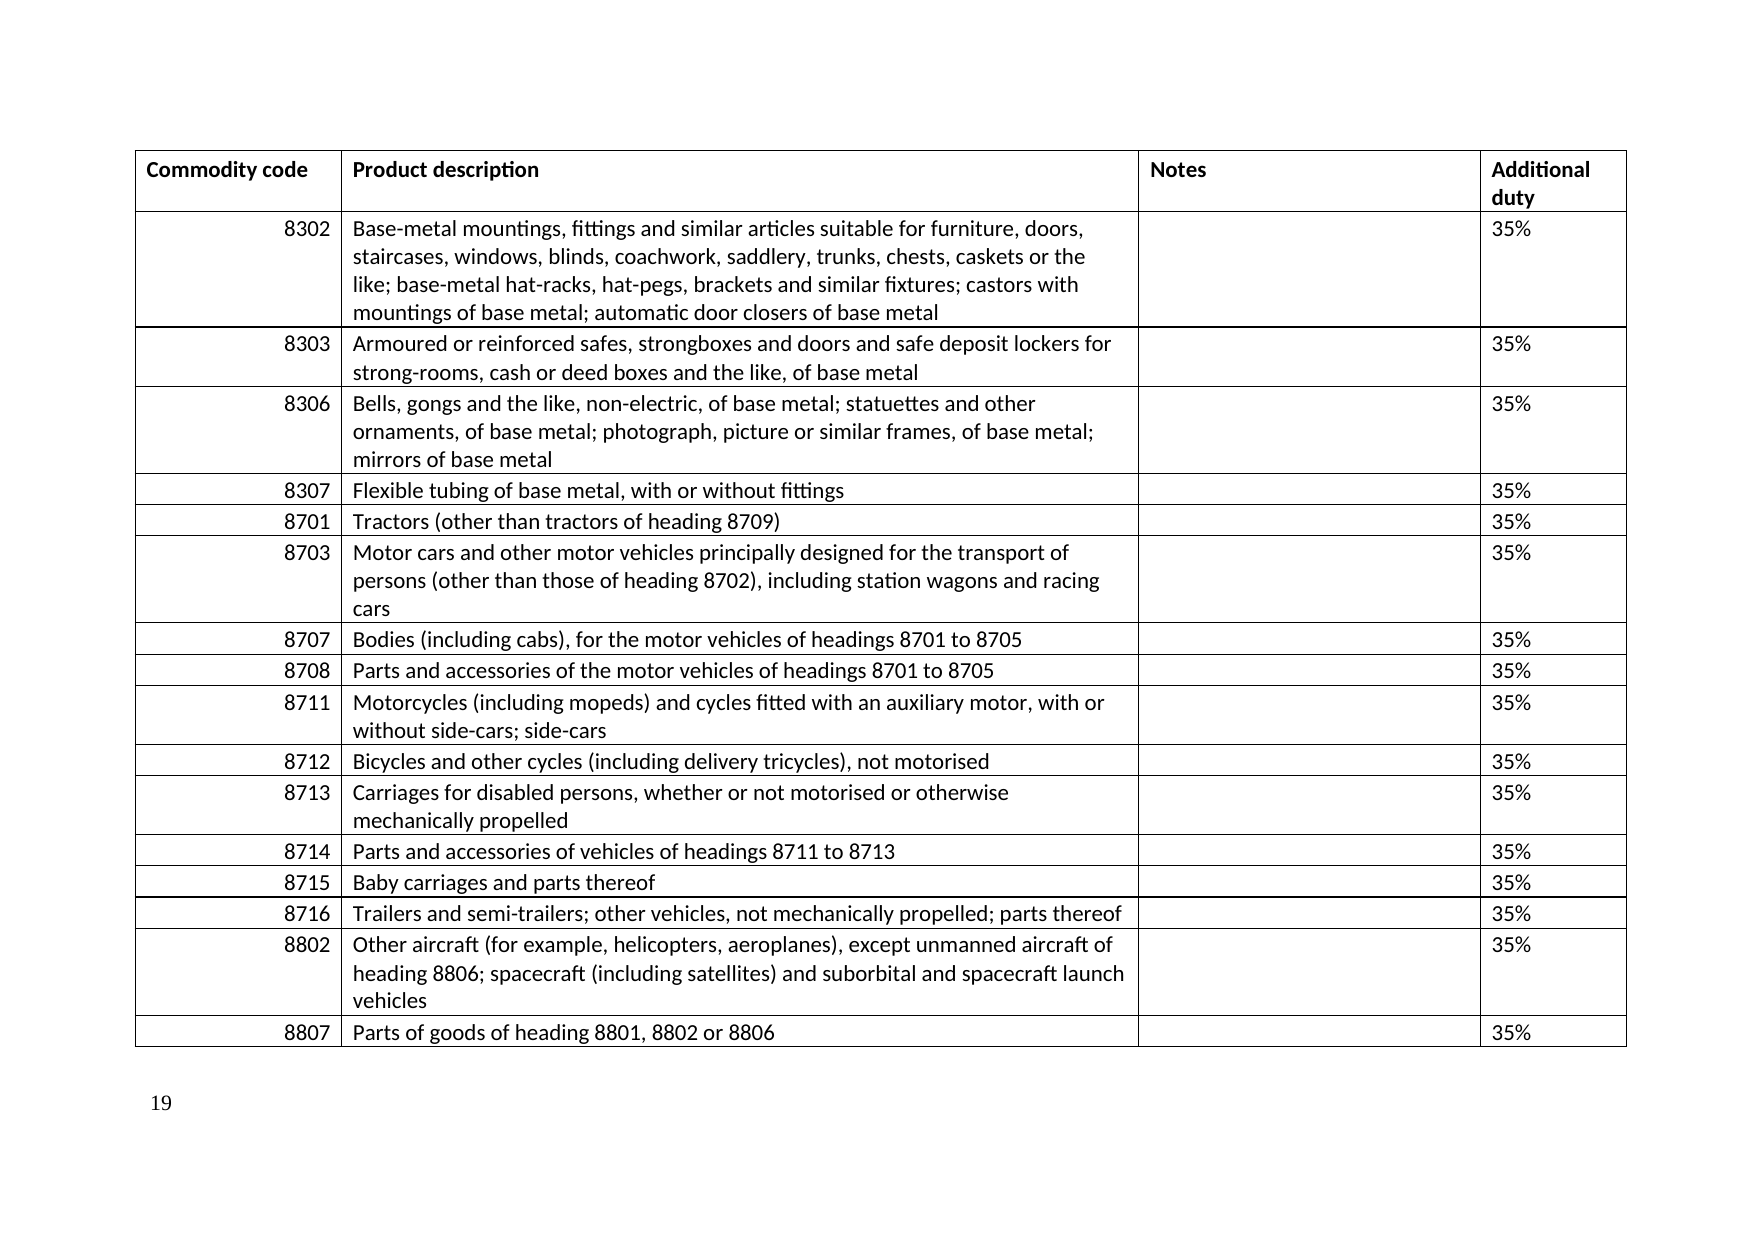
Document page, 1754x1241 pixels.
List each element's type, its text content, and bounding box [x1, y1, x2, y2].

table_header Commodity code [136, 151, 341, 211]
table_cell [1139, 776, 1480, 834]
table_cell Bells, gongs and the like, non-electric, of base metal; statuettes and other ornaments, of base metal; photograph, picture or similar frames, of base metal; mirrors of base metal [342, 387, 1138, 473]
table_cell 35% [1481, 898, 1626, 927]
table_cell 8302 [136, 212, 341, 326]
table_cell [1139, 866, 1480, 896]
table_cell [1139, 686, 1480, 744]
table_cell 35% [1481, 745, 1626, 775]
table_cell 35% [1481, 835, 1626, 865]
table_cell 35% [1481, 328, 1626, 386]
table_cell [1139, 835, 1480, 865]
table_cell Other aircraft (for example, helicopters, aeroplanes), except unmanned aircraft of heading 8806; spacecraft (including satellites) and suborbital and spacecraft launch vehicles [342, 929, 1138, 1015]
table_cell Motorcycles (including mopeds) and cycles fitted with an auxiliary motor, with or without side-cars; side-cars [342, 686, 1138, 744]
table_cell 35% [1481, 505, 1626, 535]
table_cell [1139, 212, 1480, 326]
table_header Product description [342, 151, 1138, 211]
table_header Notes [1139, 151, 1480, 211]
table_cell 8802 [136, 929, 341, 1015]
table_cell 8711 [136, 686, 341, 744]
table_cell Base-metal mountings, fittings and similar articles suitable for furniture, doors, staircases, windows, blinds, coachwork, saddlery, trunks, chests, caskets or the like; base-metal hat-racks, hat-pegs, brackets and similar fixtures; castors with mountings of base metal; automatic door closers of base metal [342, 212, 1138, 326]
table_cell [1139, 745, 1480, 775]
table_cell 8716 [136, 898, 341, 927]
table_cell [1139, 929, 1480, 1015]
table_cell 35% [1481, 686, 1626, 744]
table_cell 35% [1481, 536, 1626, 622]
table_cell [1139, 898, 1480, 927]
table_cell Carriages for disabled persons, whether or not motorised or otherwise mechanically propelled [342, 776, 1138, 834]
table_cell Tractors (other than tractors of heading 8709) [342, 505, 1138, 535]
table_cell 35% [1481, 474, 1626, 504]
table_cell Bicycles and other cycles (including delivery tricycles), not motorised [342, 745, 1138, 775]
table_cell [1139, 474, 1480, 504]
table_cell 8303 [136, 328, 341, 386]
table_cell [1139, 623, 1480, 653]
table_cell [1139, 536, 1480, 622]
table_cell 8712 [136, 745, 341, 775]
table_cell 8701 [136, 505, 341, 535]
table_cell [1139, 655, 1480, 684]
table_cell 8807 [136, 1016, 341, 1046]
table_cell 35% [1481, 1016, 1626, 1046]
table_cell Flexible tubing of base metal, with or without fittings [342, 474, 1138, 504]
table_cell 35% [1481, 776, 1626, 834]
table_cell [1139, 1016, 1480, 1046]
table_cell [1139, 387, 1480, 473]
table_cell Trailers and semi-trailers; other vehicles, not mechanically propelled; parts thereof [342, 898, 1138, 927]
table_cell 8713 [136, 776, 341, 834]
table_cell 35% [1481, 387, 1626, 473]
table_cell 8307 [136, 474, 341, 504]
table_cell 8707 [136, 623, 341, 653]
table_cell 8715 [136, 866, 341, 896]
table_cell [1139, 505, 1480, 535]
table_cell Baby carriages and parts thereof [342, 866, 1138, 896]
table_cell [1139, 328, 1480, 386]
table_cell 35% [1481, 655, 1626, 684]
table_cell Motor cars and other motor vehicles principally designed for the transport of persons (other than those of heading 8702), including station wagons and racing cars [342, 536, 1138, 622]
table_cell Parts of goods of heading 8801, 8802 or 8806 [342, 1016, 1138, 1046]
table_cell 35% [1481, 623, 1626, 653]
table_cell Parts and accessories of the motor vehicles of headings 8701 to 8705 [342, 655, 1138, 684]
table_cell Armoured or reinforced safes, strongboxes and doors and safe deposit lockers for strong-rooms, cash or deed boxes and the like, of base metal [342, 328, 1138, 386]
table_cell 8708 [136, 655, 341, 684]
table_cell 8703 [136, 536, 341, 622]
table_header Additional duty [1481, 151, 1626, 211]
table_cell 8714 [136, 835, 341, 865]
table_cell 35% [1481, 929, 1626, 1015]
table_cell 35% [1481, 212, 1626, 326]
table_cell 8306 [136, 387, 341, 473]
table_cell Bodies (including cabs), for the motor vehicles of headings 8701 to 8705 [342, 623, 1138, 653]
table_cell Parts and accessories of vehicles of headings 8711 to 8713 [342, 835, 1138, 865]
table_cell 35% [1481, 866, 1626, 896]
